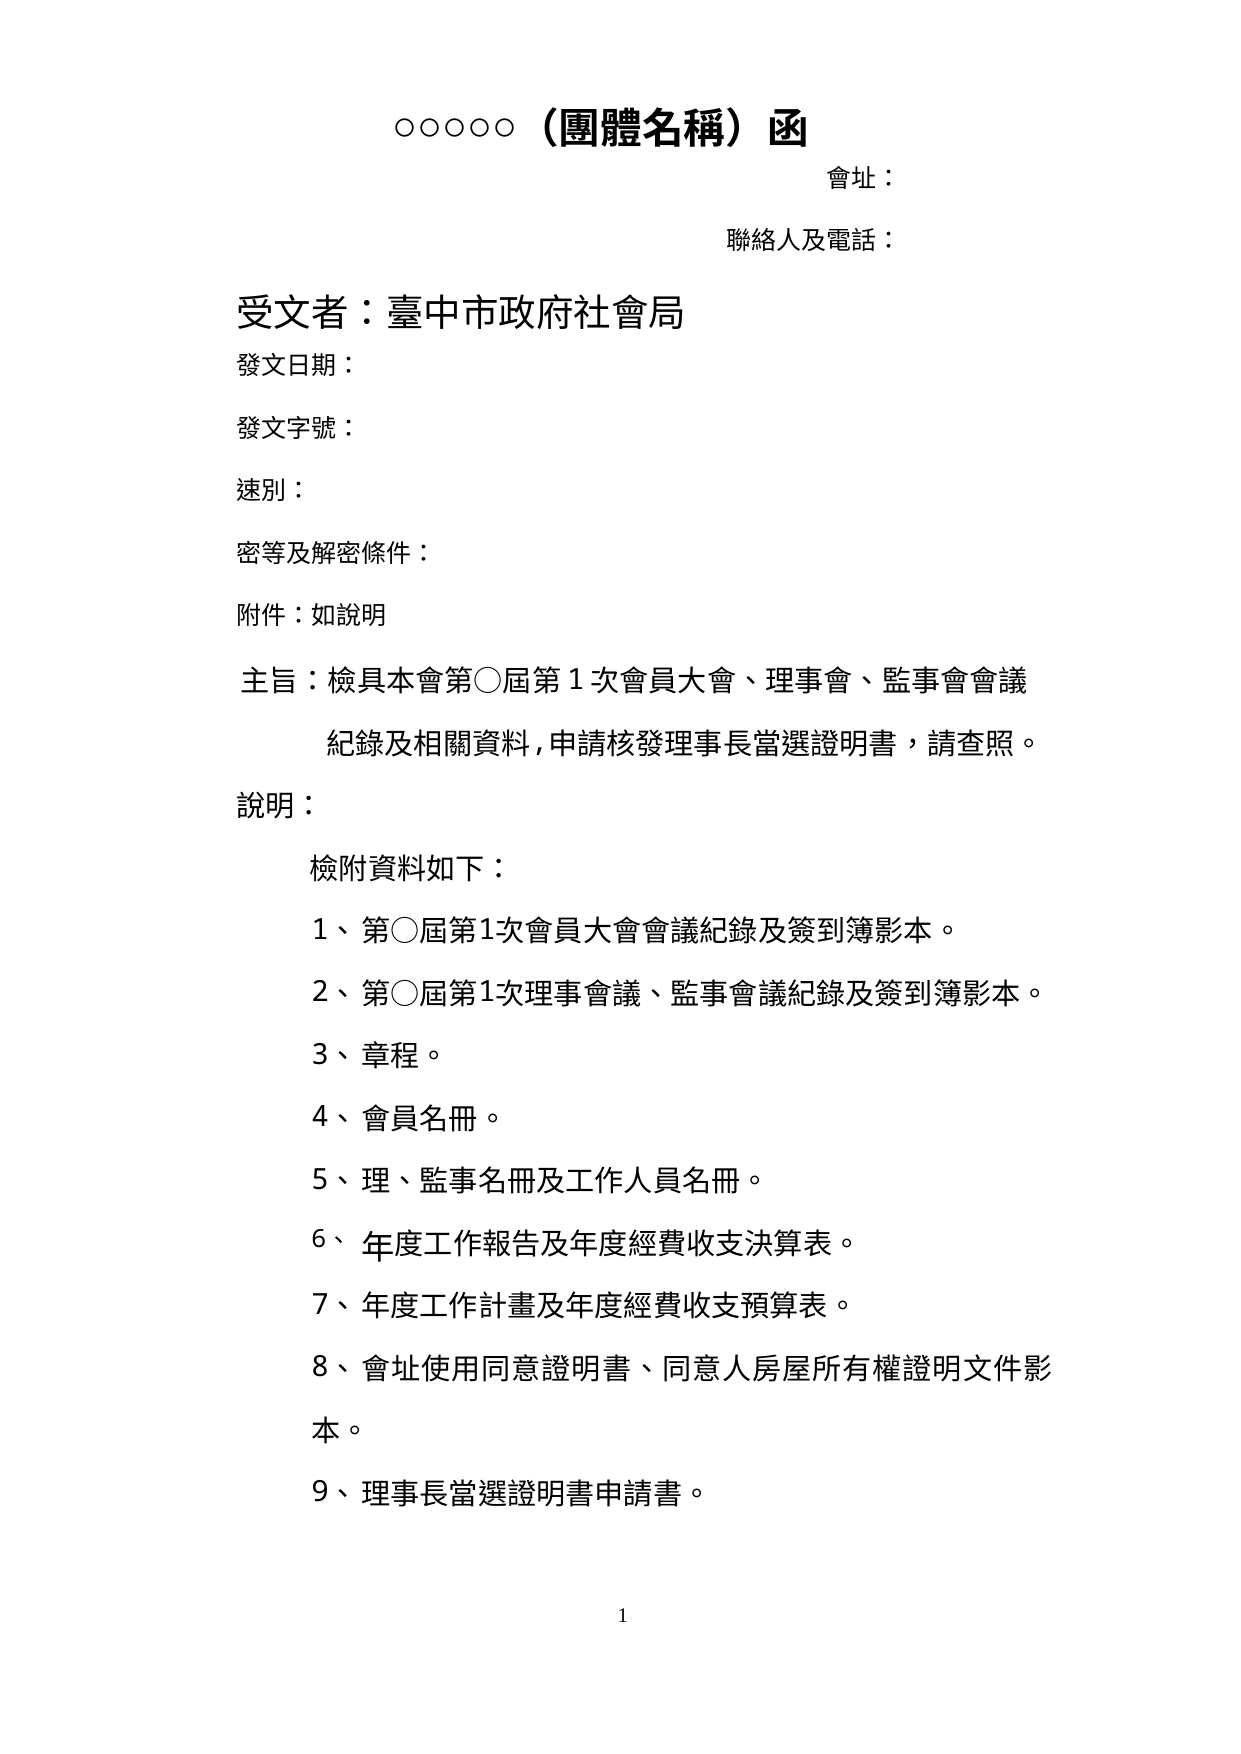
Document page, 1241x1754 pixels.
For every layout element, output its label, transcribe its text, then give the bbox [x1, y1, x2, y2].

text 說明： [192, 783, 1008, 846]
text 發文日期： [236, 346, 1008, 408]
list 年度工作計畫及年度經費收支預算表。 [311, 1283, 1054, 1346]
list 章程。 [311, 1033, 1054, 1096]
list 會員名冊。 [311, 1096, 1054, 1158]
text 會址： [192, 158, 901, 221]
text 發文字號： [236, 408, 1008, 471]
text 主旨：檢具本會第○屆第1次會員大會、理事會、監事會會議紀錄及相關資料,申請核發理事長當選證明書，請查照。 [240, 658, 1034, 783]
list 年度工作報告及年度經費收支決算表。 [311, 1221, 1054, 1283]
list 會址使用同意證明書、同意人房屋所有權證明文件影本。 [311, 1346, 1054, 1471]
text ○○○○○（團體名稱）函 [192, 96, 1008, 158]
text 附件：如說明 [236, 596, 1008, 658]
text 密等及解密條件： [236, 533, 1008, 596]
text 聯絡人及電話： [192, 221, 901, 283]
text 受文者：臺中市政府社會局 [236, 283, 1008, 346]
text 檢附資料如下： [266, 846, 1008, 908]
list 第○屆第1次理事會議、監事會議紀錄及簽到簿影本。 [311, 971, 1054, 1033]
list 理、監事名冊及工作人員名冊。 [311, 1158, 1054, 1221]
list 理事長當選證明書申請書。 [311, 1471, 1054, 1533]
text 速別： [236, 471, 1008, 533]
list 第○屆第1次會員大會會議紀錄及簽到簿影本。 [311, 908, 1054, 971]
